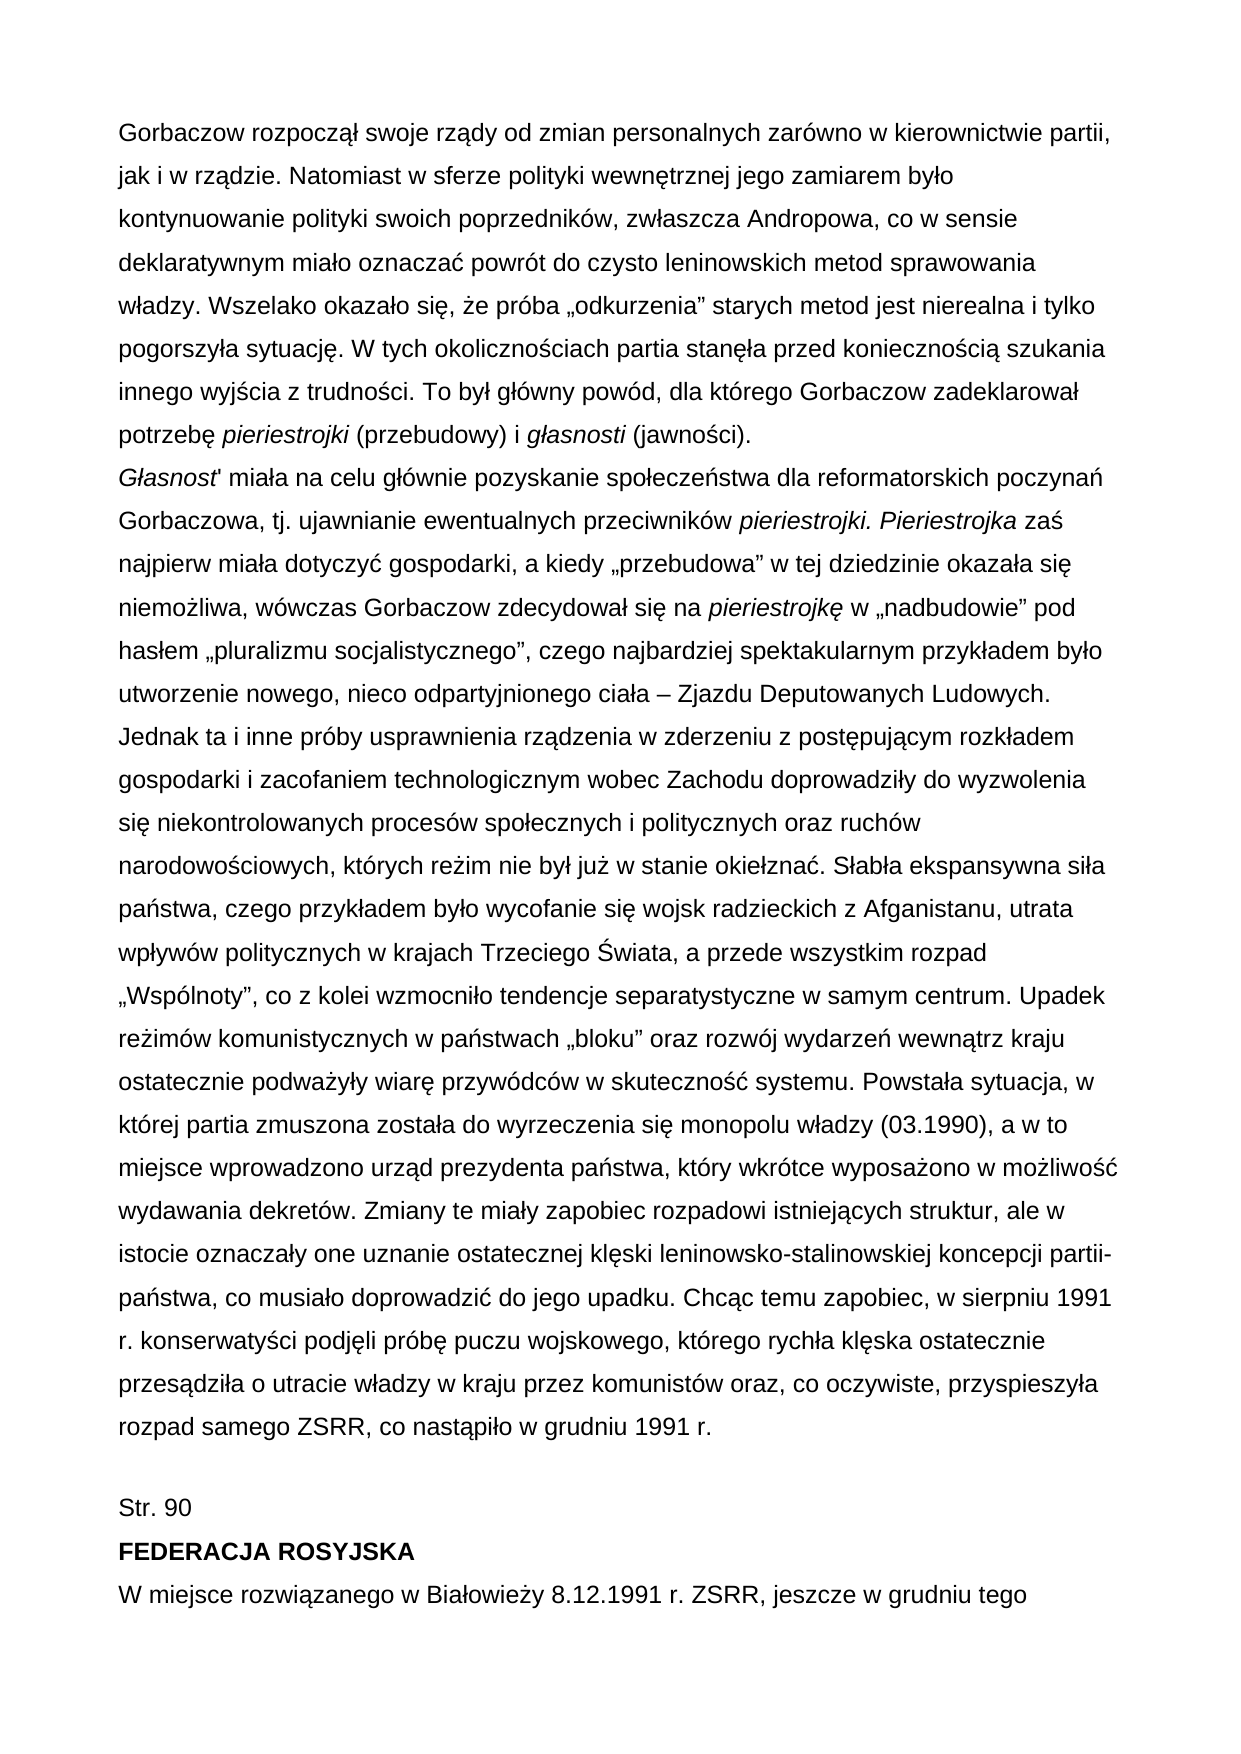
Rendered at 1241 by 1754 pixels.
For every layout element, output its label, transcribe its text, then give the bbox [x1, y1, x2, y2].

text W miejsce rozwiązanego w Białowieży 8.12.1991 r. ZSRR, jeszcze w grudniu tego [118, 1580, 1122, 1608]
subtitle FEDERACJA ROSYJSKA [118, 1537, 1122, 1565]
text Str. 90 [118, 1493, 1122, 1522]
text Gorbaczow rozpoczął swoje rządy od zmian personalnych zarówno w kierownictwie partii, jak i w rządzie. Natomiast w sferze polityki wewnętrznej jego zamiarem było kontynuowanie polityki swoich poprzedników, zwłaszcza Andropowa, co w sensie deklaratywnym miało oznaczać powrót do czysto leninowskich metod sprawowania władzy. Wszelako okazało się, że próba „odkurzenia” starych metod jest nierealna i tylko pogorszyła sytuację. W tych okolicznościach partia stanęła przed koniecznością szukania innego wyjścia z trudności. To był główny powód, dla którego Gorbaczow zadeklarował potrzebę pieriestrojki (przebudowy) i głasnosti (jawności). [118, 118, 1122, 449]
text Głasnost' miała na celu głównie pozyskanie społeczeństwa dla reformatorskich poczynań Gorbaczowa, tj. ujawnianie ewentualnych przeciwników pieriestrojki. Pieriestrojka zaś najpierw miała dotyczyć gospodarki, a kiedy „przebudowa” w tej dziedzinie okazała się niemożliwa, wówczas Gorbaczow zdecydował się na pieriestrojkę w „nadbudowie” pod hasłem „pluralizmu socjalistycznego”, czego najbardziej spektakularnym przykładem było utworzenie nowego, nieco odpartyjnionego ciała – Zjazdu Deputowanych Ludowych. Jednak ta i inne próby usprawnienia rządzenia w zderzeniu z postępującym rozkładem gospodarki i zacofaniem technologicznym wobec Zachodu doprowadziły do wyzwolenia się niekontrolowanych procesów społecznych i politycznych oraz ruchów narodowościowych, których reżim nie był już w stanie okiełznać. Słabła ekspansywna siła państwa, czego przykładem było wycofanie się wojsk radzieckich z Afganistanu, utrata wpływów politycznych w krajach Trzeciego Świata, a przede wszystkim rozpad „Wspólnoty”, co z kolei wzmocniło tendencje separatystyczne w samym centrum. Upadek reżimów komunistycznych w państwach „bloku” oraz rozwój wydarzeń wewnątrz kraju ostatecznie podważyły wiarę przywódców w skuteczność systemu. Powstała sytuacja, w której partia zmuszona została do wyrzeczenia się monopolu władzy (03.1990), a w to miejsce wprowadzono urząd prezydenta państwa, który wkrótce wyposażono w możliwość wydawania dekretów. Zmiany te miały zapobiec rozpadowi istniejących struktur, ale w istocie oznaczały one uznanie ostatecznej klęski leninowsko-stalinowskiej koncepcji partii-państwa, co musiało doprowadzić do jego upadku. Chcąc temu zapobiec, w sierpniu 1991 r. konserwatyści podjęli próbę puczu wojskowego, którego rychła klęska ostatecznie przesądziła o utracie władzy w kraju przez komunistów oraz, co oczywiste, przyspieszyła rozpad samego ZSRR, co nastąpiło w grudniu 1991 r. [118, 463, 1122, 1441]
